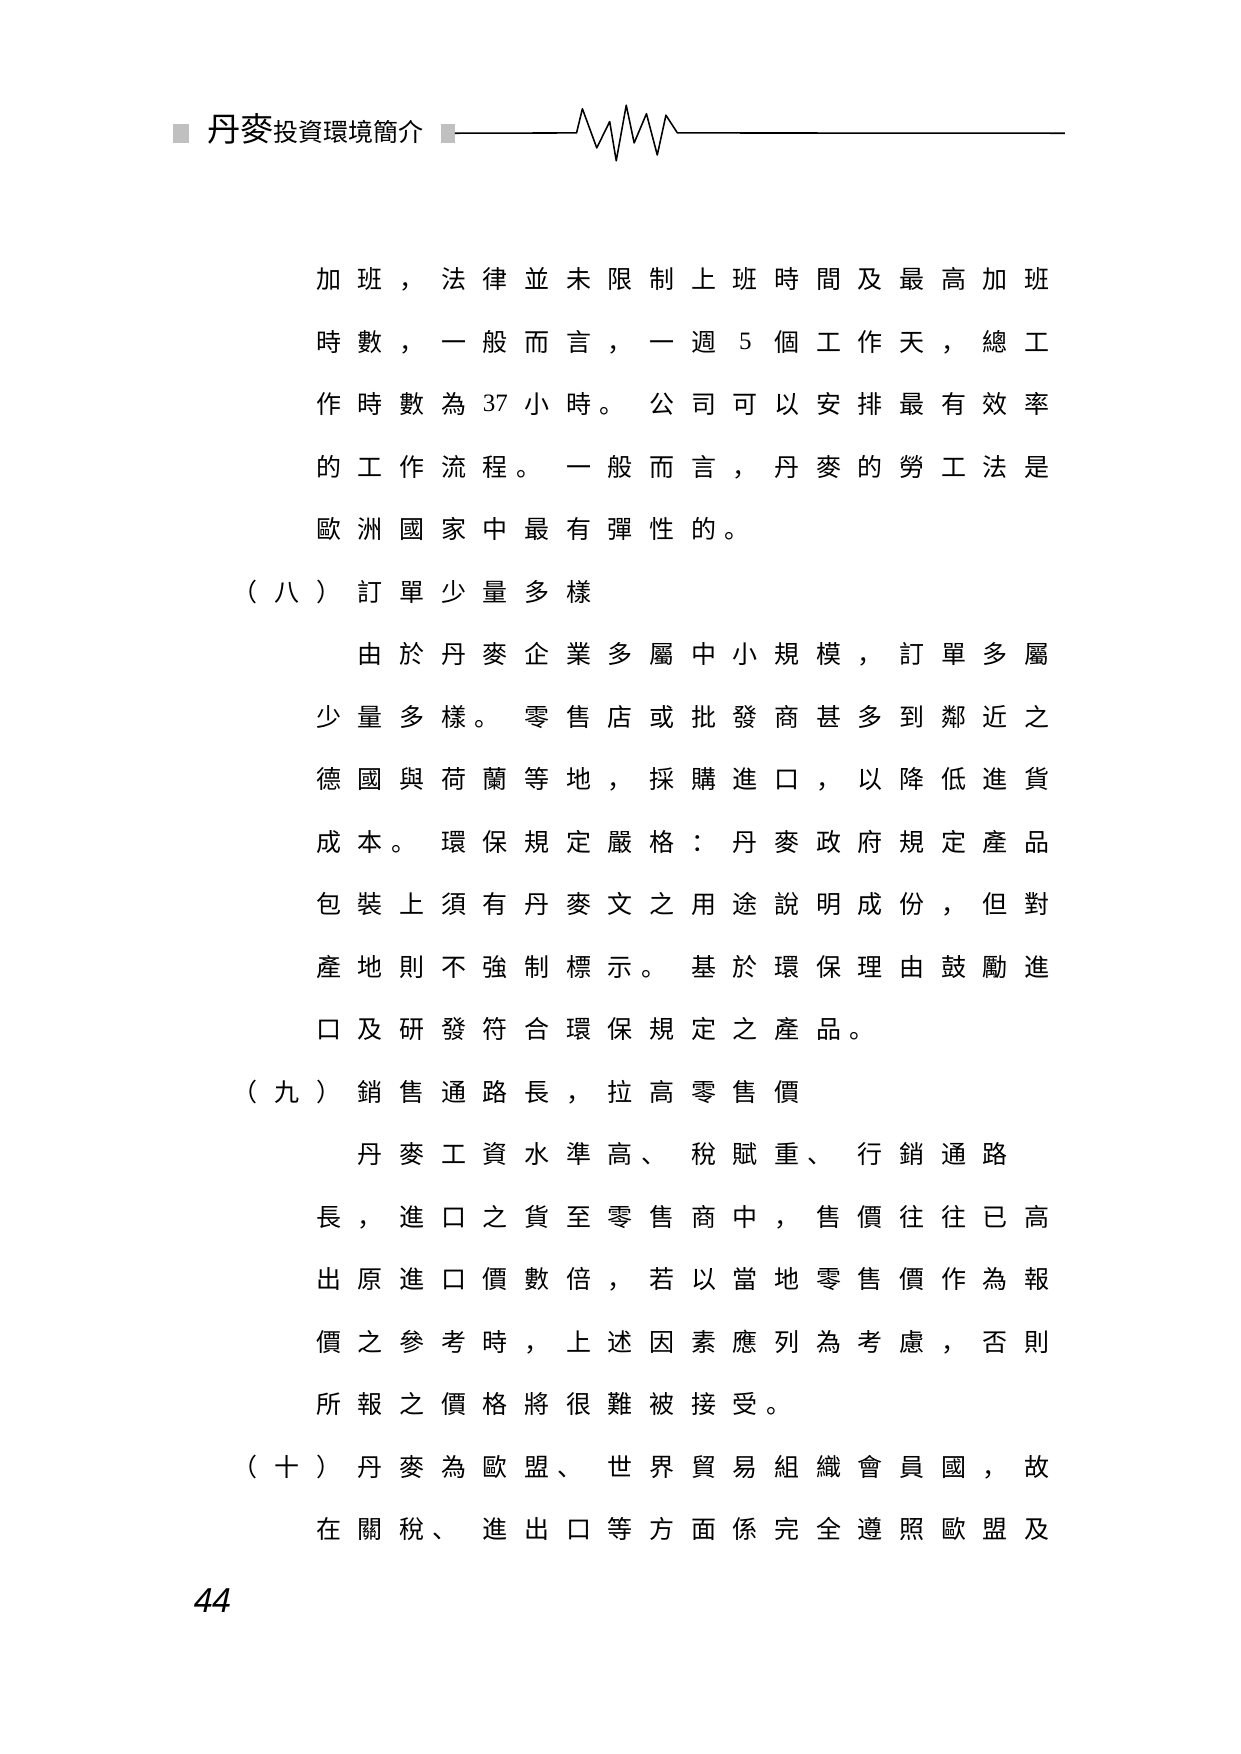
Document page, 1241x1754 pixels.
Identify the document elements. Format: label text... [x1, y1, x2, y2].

text （十）丹麥為歐盟、世界貿易組織會員國，故在關稅、進出口等方面係完全遵照歐盟及 [207, 1424, 1058, 1549]
text 丹麥工資水準高、稅賦重、行銷通路長，進口之貨至零售商中，售價往往已高出原進口價數倍，若以當地零售價作為報價之參考時，上述因素應列為考慮，否則所報之價格將很難被接受。 [281, 1111, 1058, 1424]
text 加班，法律並未限制上班時間及最高加班時數，一般而言，一週5個工作天，總工作時數為37小時。公司可以安排最有效率的工作流程。一般而言，丹麥的勞工法是歐洲國家中最有彈性的。 [281, 236, 1058, 549]
text 由於丹麥企業多屬中小規模，訂單多屬少量多樣。零售店或批發商甚多到鄰近之德國與荷蘭等地，採購進口，以降低進貨成本。環保規定嚴格：丹麥政府規定產品包裝上須有丹麥文之用途說明成份，但對產地則不強制標示。基於環保理由鼓勵進口及研發符合環保規定之產品。 [281, 611, 1058, 1049]
text （八）訂單少量多樣 [207, 549, 1058, 611]
text （九）銷售通路長，拉高零售價 [207, 1049, 1058, 1111]
